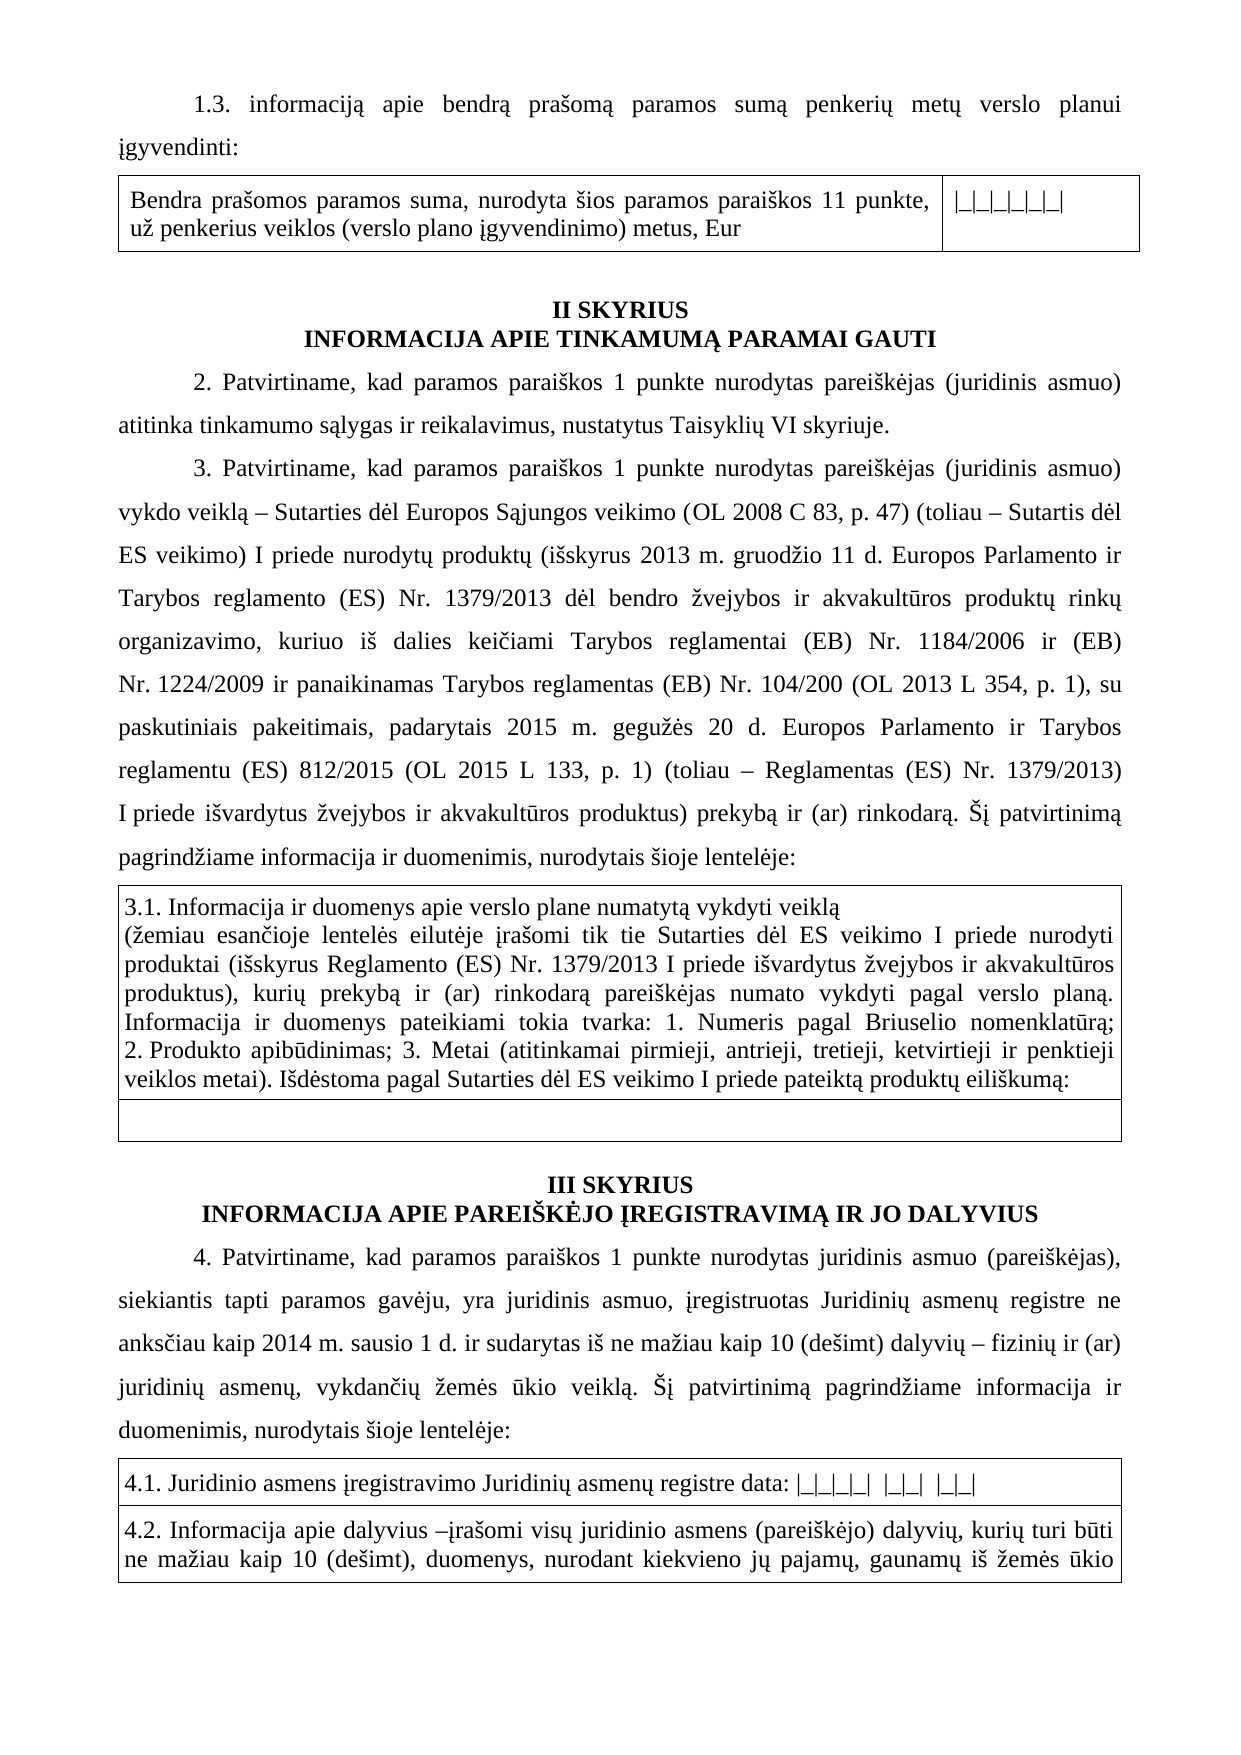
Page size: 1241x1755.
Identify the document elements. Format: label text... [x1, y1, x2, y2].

table_header 4.1. Juridinio asmens įregistravimo Juridinių asmenų registre data: |_|_|_|_| |_|_| |_|_| [119, 1459, 1121, 1505]
text INFORMACIJA APIE TINKAMUMĄ PARAMAI GAUTI [118, 324, 1122, 353]
text II SKYRIUS [118, 295, 1122, 324]
table_header |_|_|_|_|_|_| [943, 176, 1139, 251]
table_header Bendra prašomos paramos suma, nurodyta šios paramos paraiškos 11 punkte, už penkerius veiklos (verslo plano įgyvendinimo) metus, Eur [119, 176, 942, 251]
text III SKYRIUS [118, 1170, 1122, 1199]
text INFORMACIJA APIE PAREIŠKĖJO ĮREGISTRAVIMĄ IR JO DALYVIUS [118, 1199, 1122, 1228]
text 2. Patvirtiname, kad paramos paraiškos 1 punkte nurodytas pareiškėjas (juridinis asmuo) atitinka tinkamumo sąlygas ir reikalavimus, nustatytus Taisyklių VI skyriuje. [118, 367, 1122, 439]
table_cell 4.2. Informacija apie dalyvius –įrašomi visų juridinio asmens (pareiškėjo) dalyvių, kurių turi būti ne mažiau kaip 10 (dešimt), duomenys, nurodant kiekvieno jų pajamų, gaunamų iš žemės ūkio [119, 1506, 1121, 1582]
table_cell [119, 1100, 1121, 1141]
text 4. Patvirtiname, kad paramos paraiškos 1 punkte nurodytas juridinis asmuo (pareiškėjas), siekiantis tapti paramos gavėju, yra juridinis asmuo, įregistruotas Juridinių asmenų registre ne anksčiau kaip 2014 m. sausio 1 d. ir sudarytas iš ne mažiau kaip 10 (dešimt) dalyvių – fizinių ir (ar) juridinių asmenų, vykdančių žemės ūkio veiklą. Šį patvirtinimą pagrindžiame informacija ir duomenimis, nurodytais šioje lentelėje: [118, 1242, 1122, 1443]
table_header 3.1. Informacija ir duomenys apie verslo plane numatytą vykdyti veiklą (žemiau esančioje lentelės eilutėje įrašomi tik tie Sutarties dėl ES veikimo I priede nurodyti produktai (išskyrus Reglamento (ES) Nr. 1379/2013 I priede išvardytus žvejybos ir akvakultūros produktus), kurių prekybą ir (ar) rinkodarą pareiškėjas numato vykdyti pagal verslo planą. Informacija ir duomenys pateikiami tokia tvarka: 1. Numeris pagal Briuselio nomenklatūrą; 2. Produkto apibūdinimas; 3. Metai (atitinkamai pirmieji, antrieji, tretieji, ketvirtieji ir penktieji veiklos metai). Išdėstoma pagal Sutarties dėl ES veikimo I priede pateiktą produktų eiliškumą: [119, 886, 1121, 1099]
text 1.3. informaciją apie bendrą prašomą paramos sumą penkerių metų verslo planui įgyvendinti: [118, 89, 1122, 161]
text 3. Patvirtiname, kad paramos paraiškos 1 punkte nurodytas pareiškėjas (juridinis asmuo) vykdo veiklą – Sutarties dėl Europos Sąjungos veikimo (OL 2008 C 83, p. 47) (toliau – Sutartis dėl ES veikimo) I priede nurodytų produktų (išskyrus 2013 m. gruodžio 11 d. Europos Parlamento ir Tarybos reglamento (ES) Nr. 1379/2013 dėl bendro žvejybos ir akvakultūros produktų rinkų organizavimo, kuriuo iš dalies keičiami Tarybos reglamentai (EB) Nr. 1184/2006 ir (EB) Nr. 1224/2009 ir panaikinamas Tarybos reglamentas (EB) Nr. 104/200 (OL 2013 L 354, p. 1), su paskutiniais pakeitimais, padarytais 2015 m. gegužės 20 d. Europos Parlamento ir Tarybos reglamentu (ES) 812/2015 (OL 2015 L 133, p. 1) (toliau – Reglamentas (ES) Nr. 1379/2013) I priede išvardytus žvejybos ir akvakultūros produktus) prekybą ir (ar) rinkodarą. Šį patvirtinimą pagrindžiame informacija ir duomenimis, nurodytais šioje lentelėje: [118, 453, 1122, 870]
